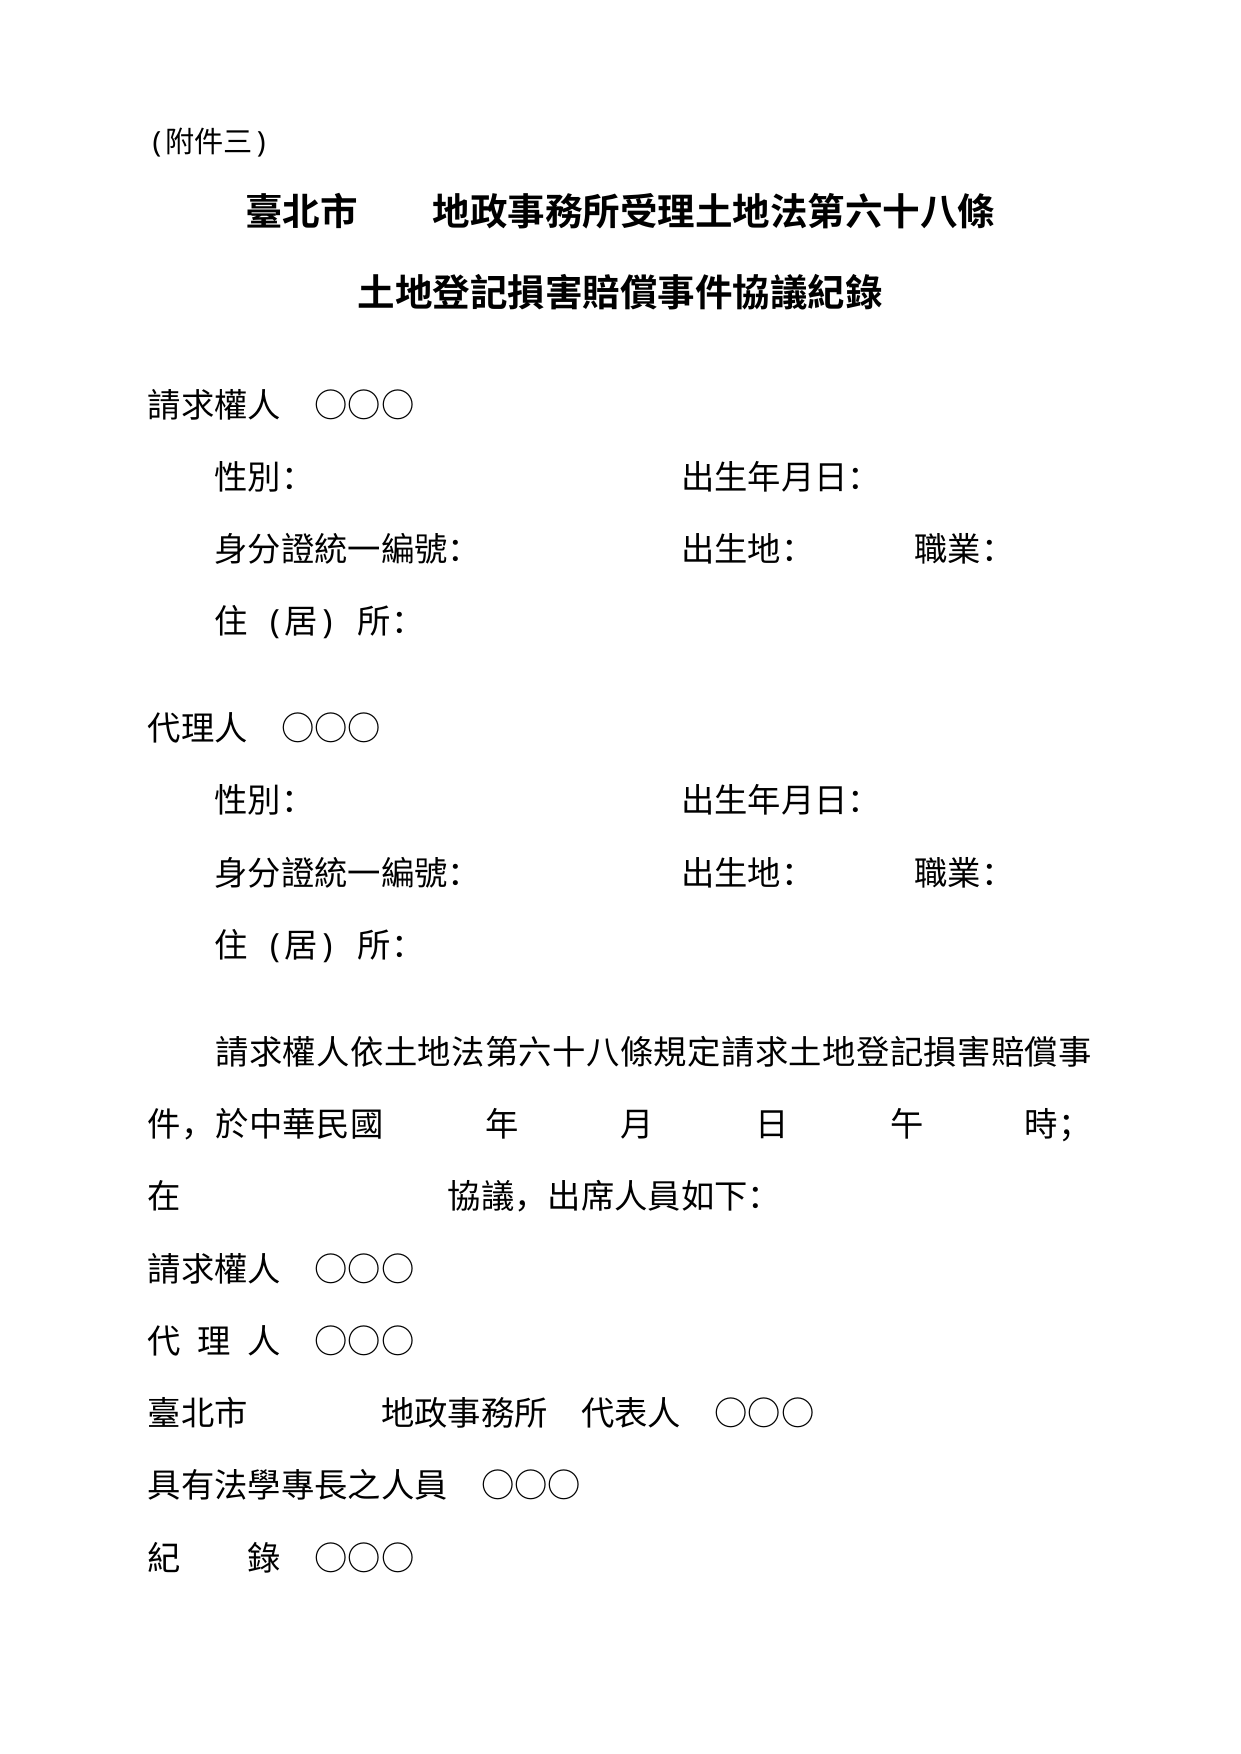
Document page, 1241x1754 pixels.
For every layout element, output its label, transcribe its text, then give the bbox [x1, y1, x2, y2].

text 臺北市 地政事務所 代表人 ○○○ [148, 1387, 1092, 1435]
text 土地登記損害賠償事件協議紀錄 [148, 263, 1092, 317]
text 代 理 人 ○○○ [148, 1315, 1092, 1363]
text 性別： 出生年月日： [148, 774, 1092, 822]
text 代理人 ○○○ [148, 702, 1092, 750]
text 具有法學專長之人員 ○○○ [148, 1459, 1092, 1507]
text 住 (居) 所： [148, 595, 1092, 644]
text 請求權人 ○○○ [148, 1242, 1092, 1291]
text 紀 錄 ○○○ [148, 1532, 1092, 1580]
text (附件三) [148, 118, 1092, 161]
text 身分證統一編號： 出生地： 職業： [148, 523, 1092, 571]
text 身分證統一編號： 出生地： 職業： [148, 847, 1092, 895]
text 請求權人 ○○○ [148, 378, 1092, 427]
text 請求權人依土地法第六十八條規定請求土地登記損害賠償事件，於中華民國 年 月 日 午 時；在 協議，出席人員如下： [148, 1026, 1092, 1218]
text 臺北市 地政事務所受理土地法第六十八條 [148, 182, 1092, 236]
text 住 (居) 所： [148, 919, 1092, 967]
text 性別： 出生年月日： [148, 451, 1092, 499]
